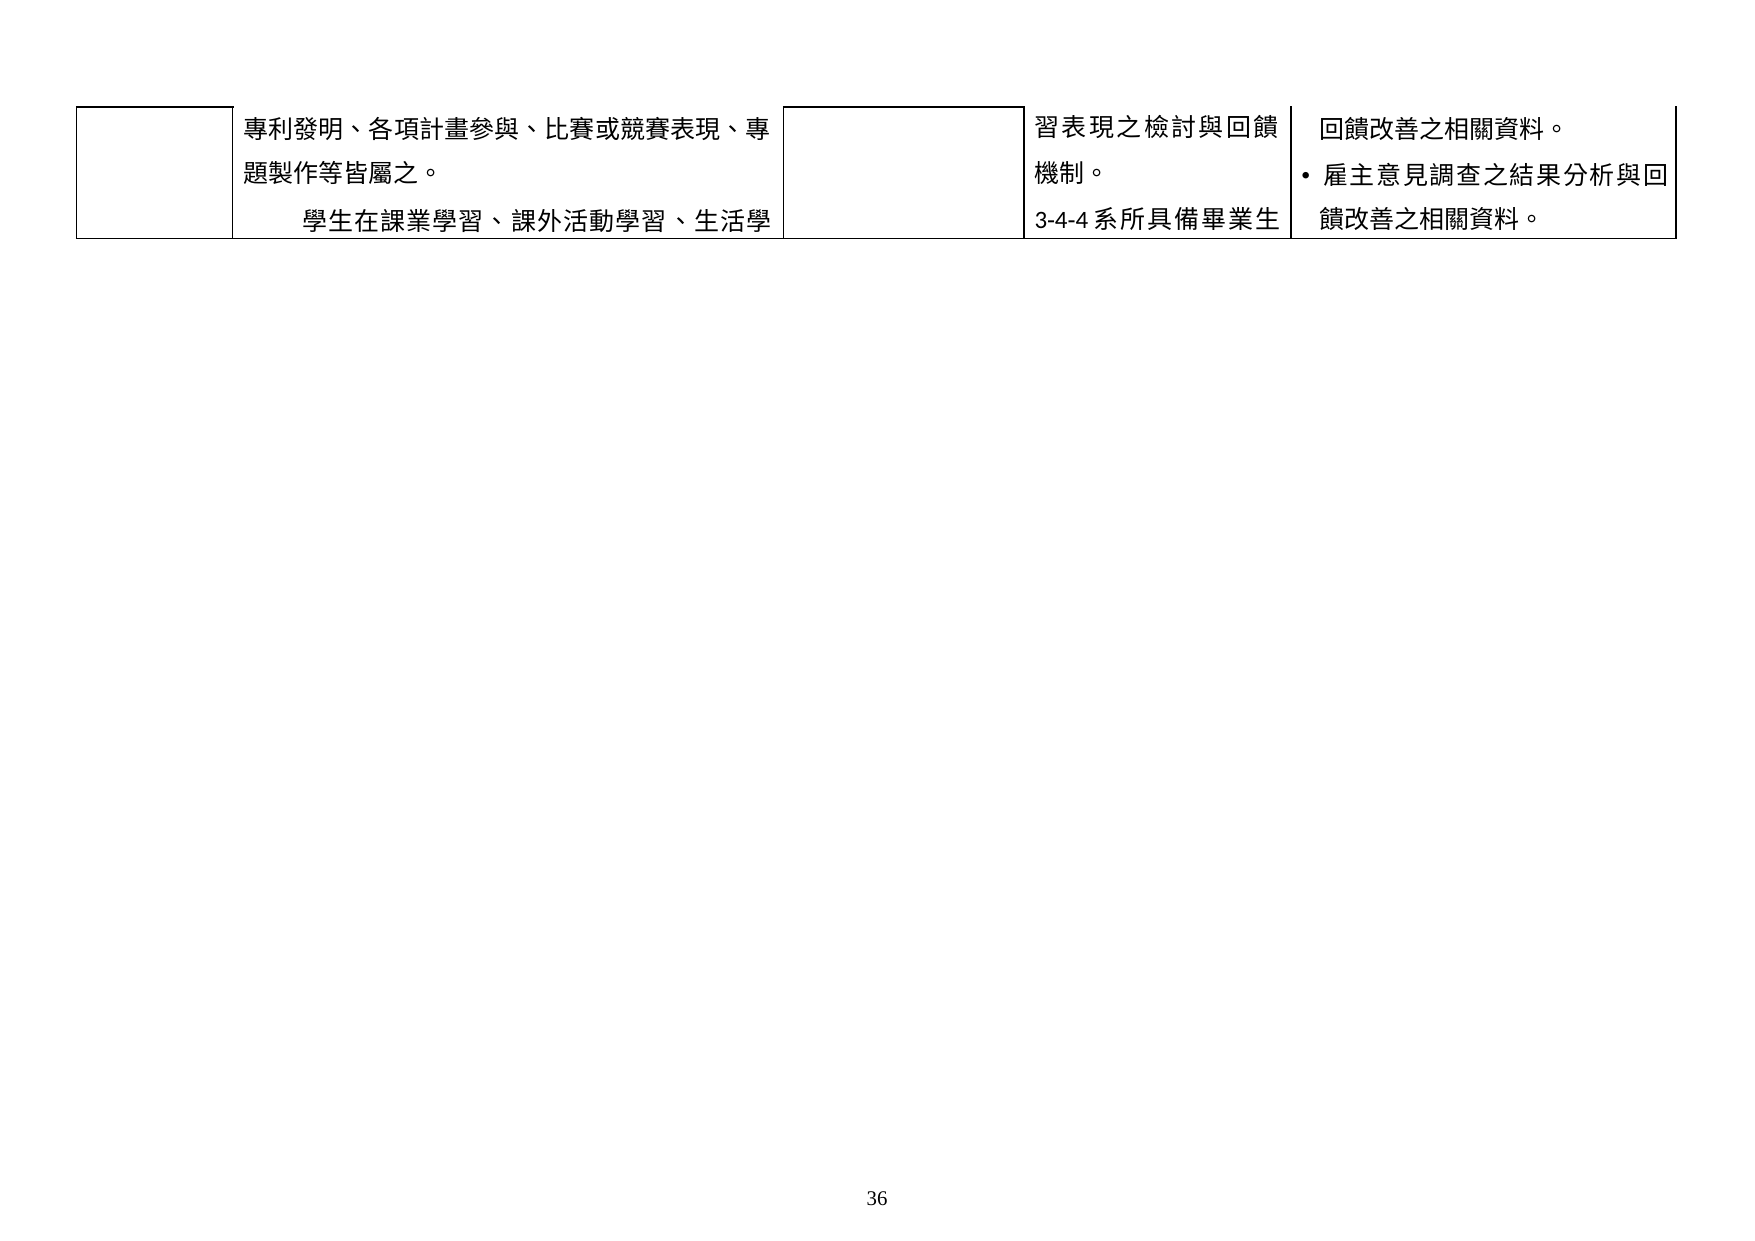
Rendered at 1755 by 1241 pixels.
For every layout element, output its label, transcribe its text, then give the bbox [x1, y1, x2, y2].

table_cell [77, 108, 232, 237]
table_cell 回饋改善之相關資料。 [1292, 106, 1675, 151]
table_cell 雇主意見調查之結果分析與回 [1292, 151, 1675, 197]
table_cell 饋改善之相關資料。 [1292, 197, 1675, 237]
table_cell 題製作等皆屬之。 [233, 151, 783, 197]
table_cell 學生在課業學習、課外活動學習、生活學 [233, 197, 783, 237]
table_cell 專利發明、各項計畫參與、比賽或競賽表現、專 [233, 106, 783, 151]
table_cell 習表現之檢討與回饋 [1025, 106, 1290, 151]
table_cell 機制。 [1025, 151, 1290, 197]
table_cell [784, 108, 1023, 237]
table_cell 3‐4‐4 系所具備畢業生 [1025, 197, 1290, 237]
